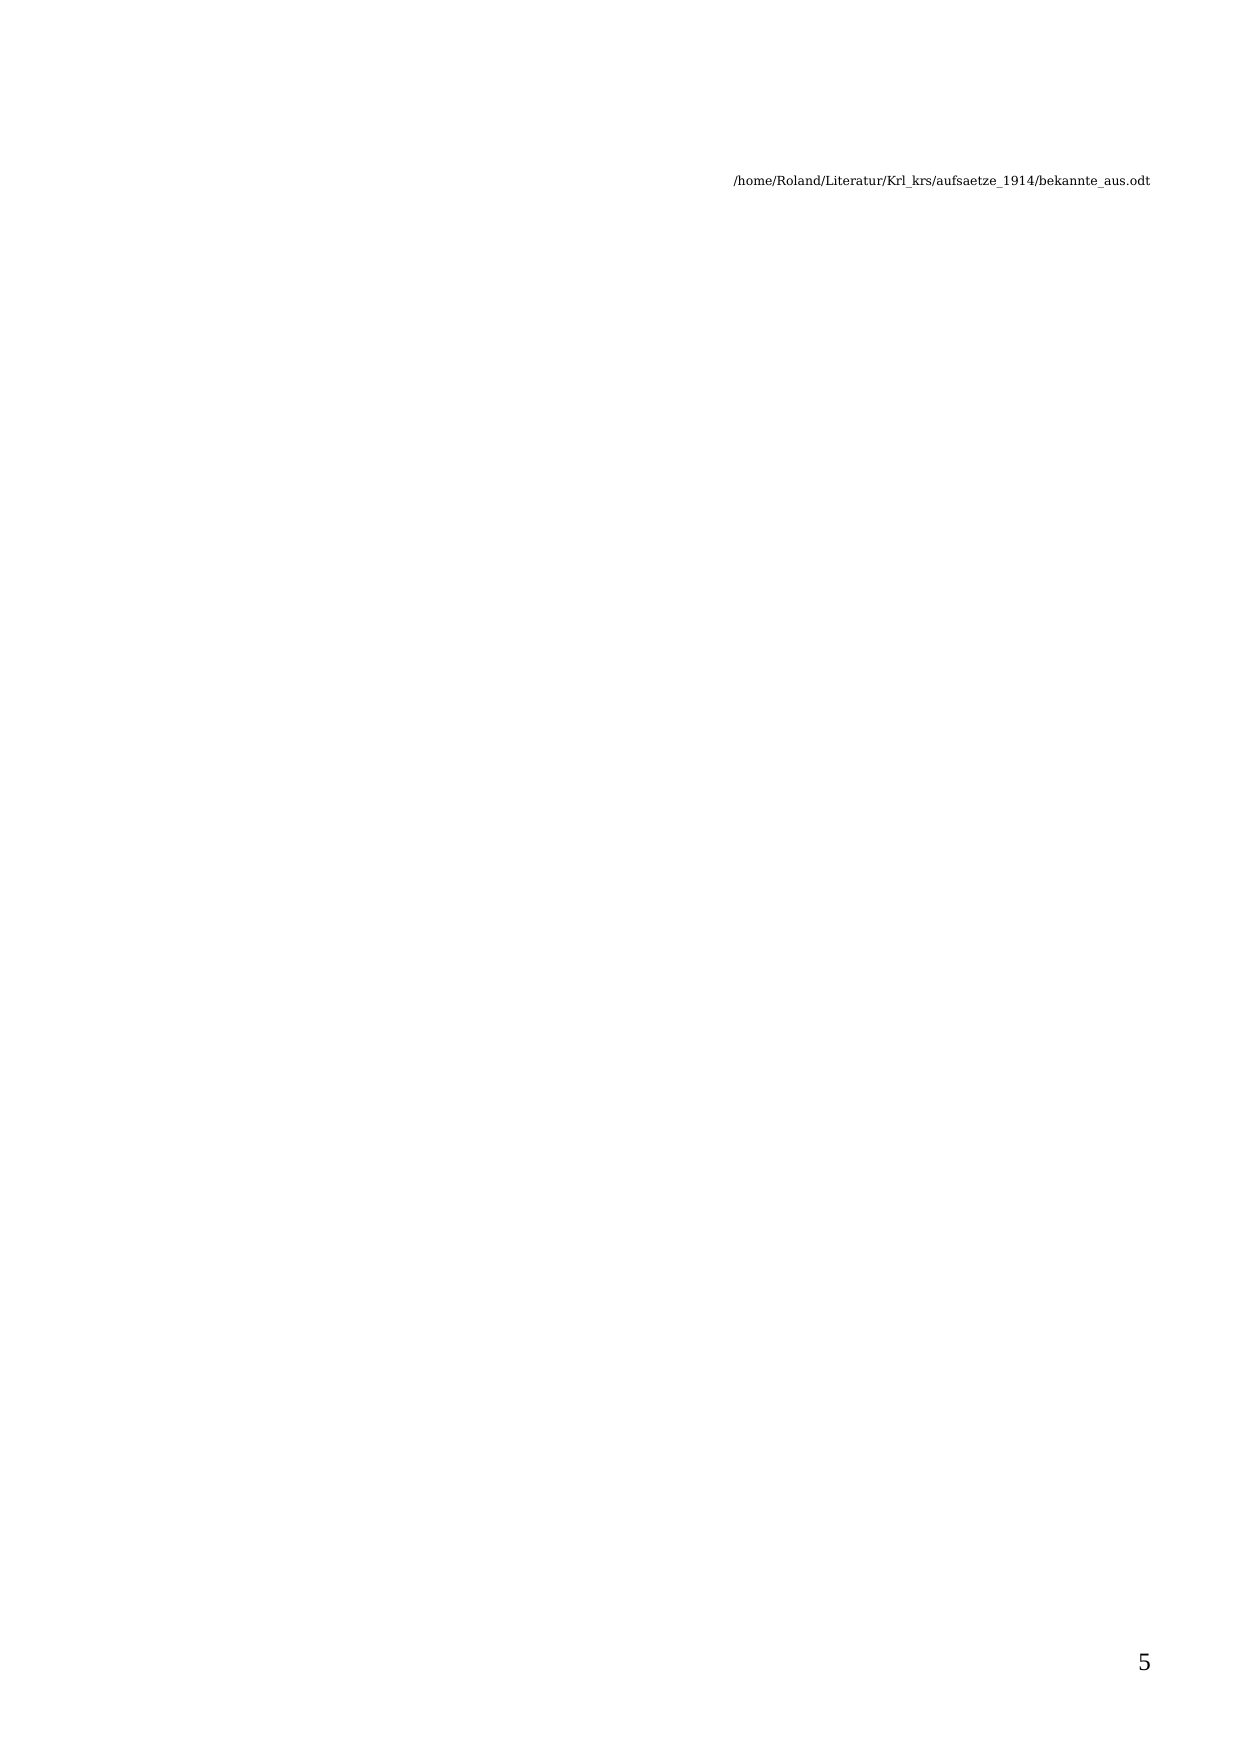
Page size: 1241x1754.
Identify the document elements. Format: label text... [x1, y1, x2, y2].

text /home/Roland/Literatur/Krl_krs/aufsaetze_1914/bekannte_aus.odt [150, 162, 1151, 189]
